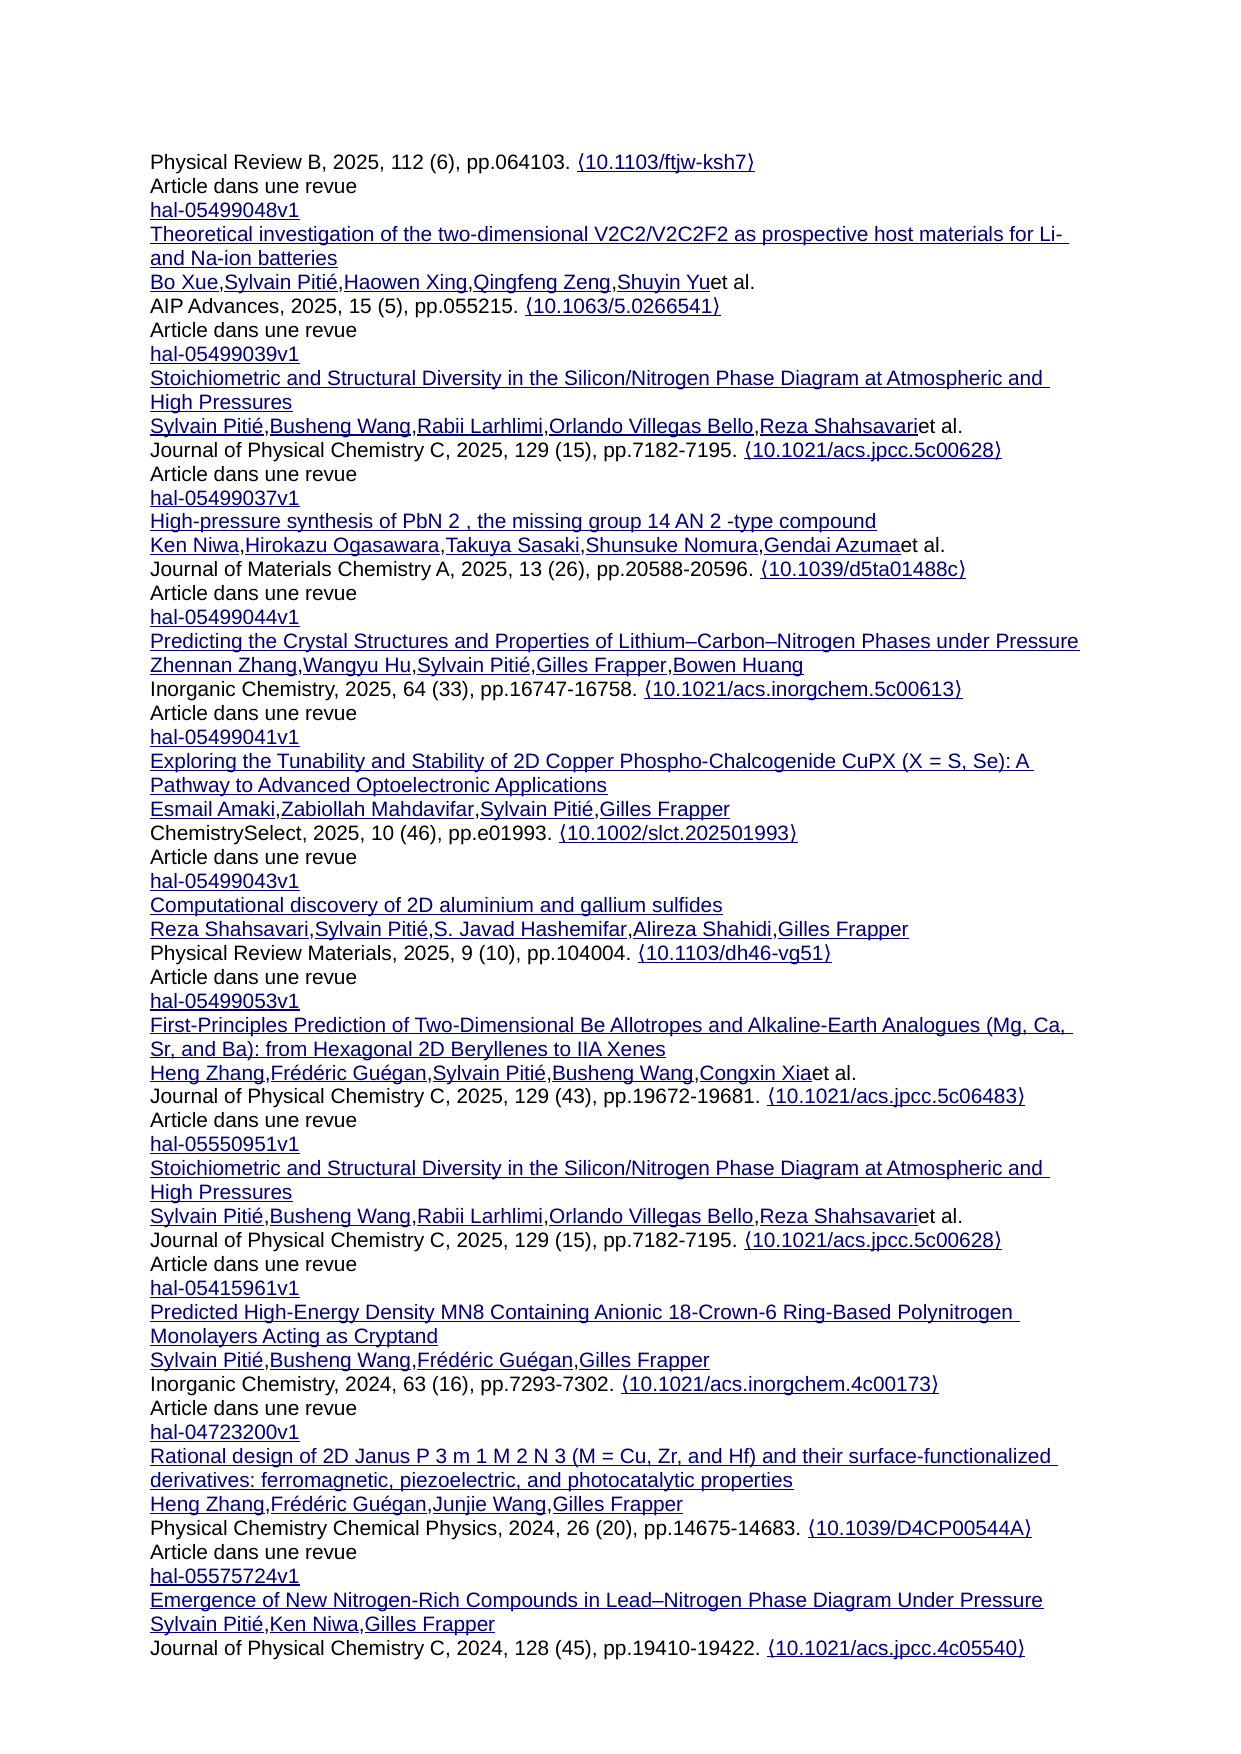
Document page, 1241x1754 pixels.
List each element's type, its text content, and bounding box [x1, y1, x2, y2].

table_cell First-Principles Prediction of Two-Dimensional Be Allotropes and Alkaline-Earth Analogues (Mg, Ca, Sr, and Ba): from Hexagonal 2D Beryllenes to IIA Xenes Heng Zhang,Frédéric Guégan,Sylvain Pitié,Busheng Wang,Congxin Xiaet al. Journal of Physical Chemistry C, 2025, 129 (43), pp.19672-19681. ⟨10.1021/acs.jpcc.5c06483⟩ Article dans une revue hal-05550951v1 [150, 1013, 1090, 1156]
table_cell Predicting the Crystal Structures and Properties of Lithium–Carbon–Nitrogen Phases under Pressure Zhennan Zhang,Wangyu Hu,Sylvain Pitié,Gilles Frapper,Bowen Huang Inorganic Chemistry, 2025, 64 (33), pp.16747-16758. ⟨10.1021/acs.inorgchem.5c00613⟩ Article dans une revue hal-05499041v1 [150, 629, 1090, 749]
table_cell Theoretical investigation of the two-dimensional V2C2/V2C2F2 as prospective host materials for Li- and Na-ion batteries Bo Xue,Sylvain Pitié,Haowen Xing,Qingfeng Zeng,Shuyin Yuet al. AIP Advances, 2025, 15 (5), pp.055215. ⟨10.1063/5.0266541⟩ Article dans une revue hal-05499039v1 [150, 222, 1090, 366]
table_cell Computational discovery of 2D aluminium and gallium sulfides Reza Shahsavari,Sylvain Pitié,S. Javad Hashemifar,Alireza Shahidi,Gilles Frapper Physical Review Materials, 2025, 9 (10), pp.104004. ⟨10.1103/dh46-vg51⟩ Article dans une revue hal-05499053v1 [150, 893, 1090, 1012]
table_cell Physical Review B, 2025, 112 (6), pp.064103. ⟨10.1103/ftjw-ksh7⟩ Article dans une revue hal-05499048v1 [150, 150, 1090, 222]
table_cell Stoichiometric and Structural Diversity in the Silicon/Nitrogen Phase Diagram at Atmospheric and High Pressures Sylvain Pitié,Busheng Wang,Rabii Larhlimi,Orlando Villegas Bello,Reza Shahsavariet al. Journal of Physical Chemistry C, 2025, 129 (15), pp.7182-7195. ⟨10.1021/acs.jpcc.5c00628⟩ Article dans une revue hal-05499037v1 [150, 366, 1090, 509]
table_cell Exploring the Tunability and Stability of 2D Copper Phospho‐Chalcogenide CuPX (X = S, Se): A Pathway to Advanced Optoelectronic Applications Esmail Amaki,Zabiollah Mahdavifar,Sylvain Pitié,Gilles Frapper ChemistrySelect, 2025, 10 (46), pp.e01993. ⟨10.1002/slct.202501993⟩ Article dans une revue hal-05499043v1 [150, 749, 1090, 893]
table_cell Rational design of 2D Janus P 3 m 1 M 2 N 3 (M = Cu, Zr, and Hf) and their surface-functionalized derivatives: ferromagnetic, piezoelectric, and photocatalytic properties Heng Zhang,Frédéric Guégan,Junjie Wang,Gilles Frapper Physical Chemistry Chemical Physics, 2024, 26 (20), pp.14675-14683. ⟨10.1039/D4CP00544A⟩ Article dans une revue hal-05575724v1 [150, 1444, 1090, 1587]
table_cell Emergence of New Nitrogen-Rich Compounds in Lead–Nitrogen Phase Diagram Under Pressure Sylvain Pitié,Ken Niwa,Gilles Frapper Journal of Physical Chemistry C, 2024, 128 (45), pp.19410-19422. ⟨10.1021/acs.jpcc.4c05540⟩ [150, 1588, 1090, 1659]
table_cell Predicted High-Energy Density MN8 Containing Anionic 18-Crown-6 Ring-Based Polynitrogen Monolayers Acting as Cryptand Sylvain Pitié,Busheng Wang,Frédéric Guégan,Gilles Frapper Inorganic Chemistry, 2024, 63 (16), pp.7293-7302. ⟨10.1021/acs.inorgchem.4c00173⟩ Article dans une revue hal-04723200v1 [150, 1300, 1090, 1444]
table_cell Stoichiometric and Structural Diversity in the Silicon/Nitrogen Phase Diagram at Atmospheric and High Pressures Sylvain Pitié,Busheng Wang,Rabii Larhlimi,Orlando Villegas Bello,Reza Shahsavariet al. Journal of Physical Chemistry C, 2025, 129 (15), pp.7182-7195. ⟨10.1021/acs.jpcc.5c00628⟩ Article dans une revue hal-05415961v1 [150, 1156, 1090, 1300]
table_cell High-pressure synthesis of PbN 2 , the missing group 14 AN 2 -type compound Ken Niwa,Hirokazu Ogasawara,Takuya Sasaki,Shunsuke Nomura,Gendai Azumaet al. Journal of Materials Chemistry A, 2025, 13 (26), pp.20588-20596. ⟨10.1039/d5ta01488c⟩ Article dans une revue hal-05499044v1 [150, 509, 1090, 629]
